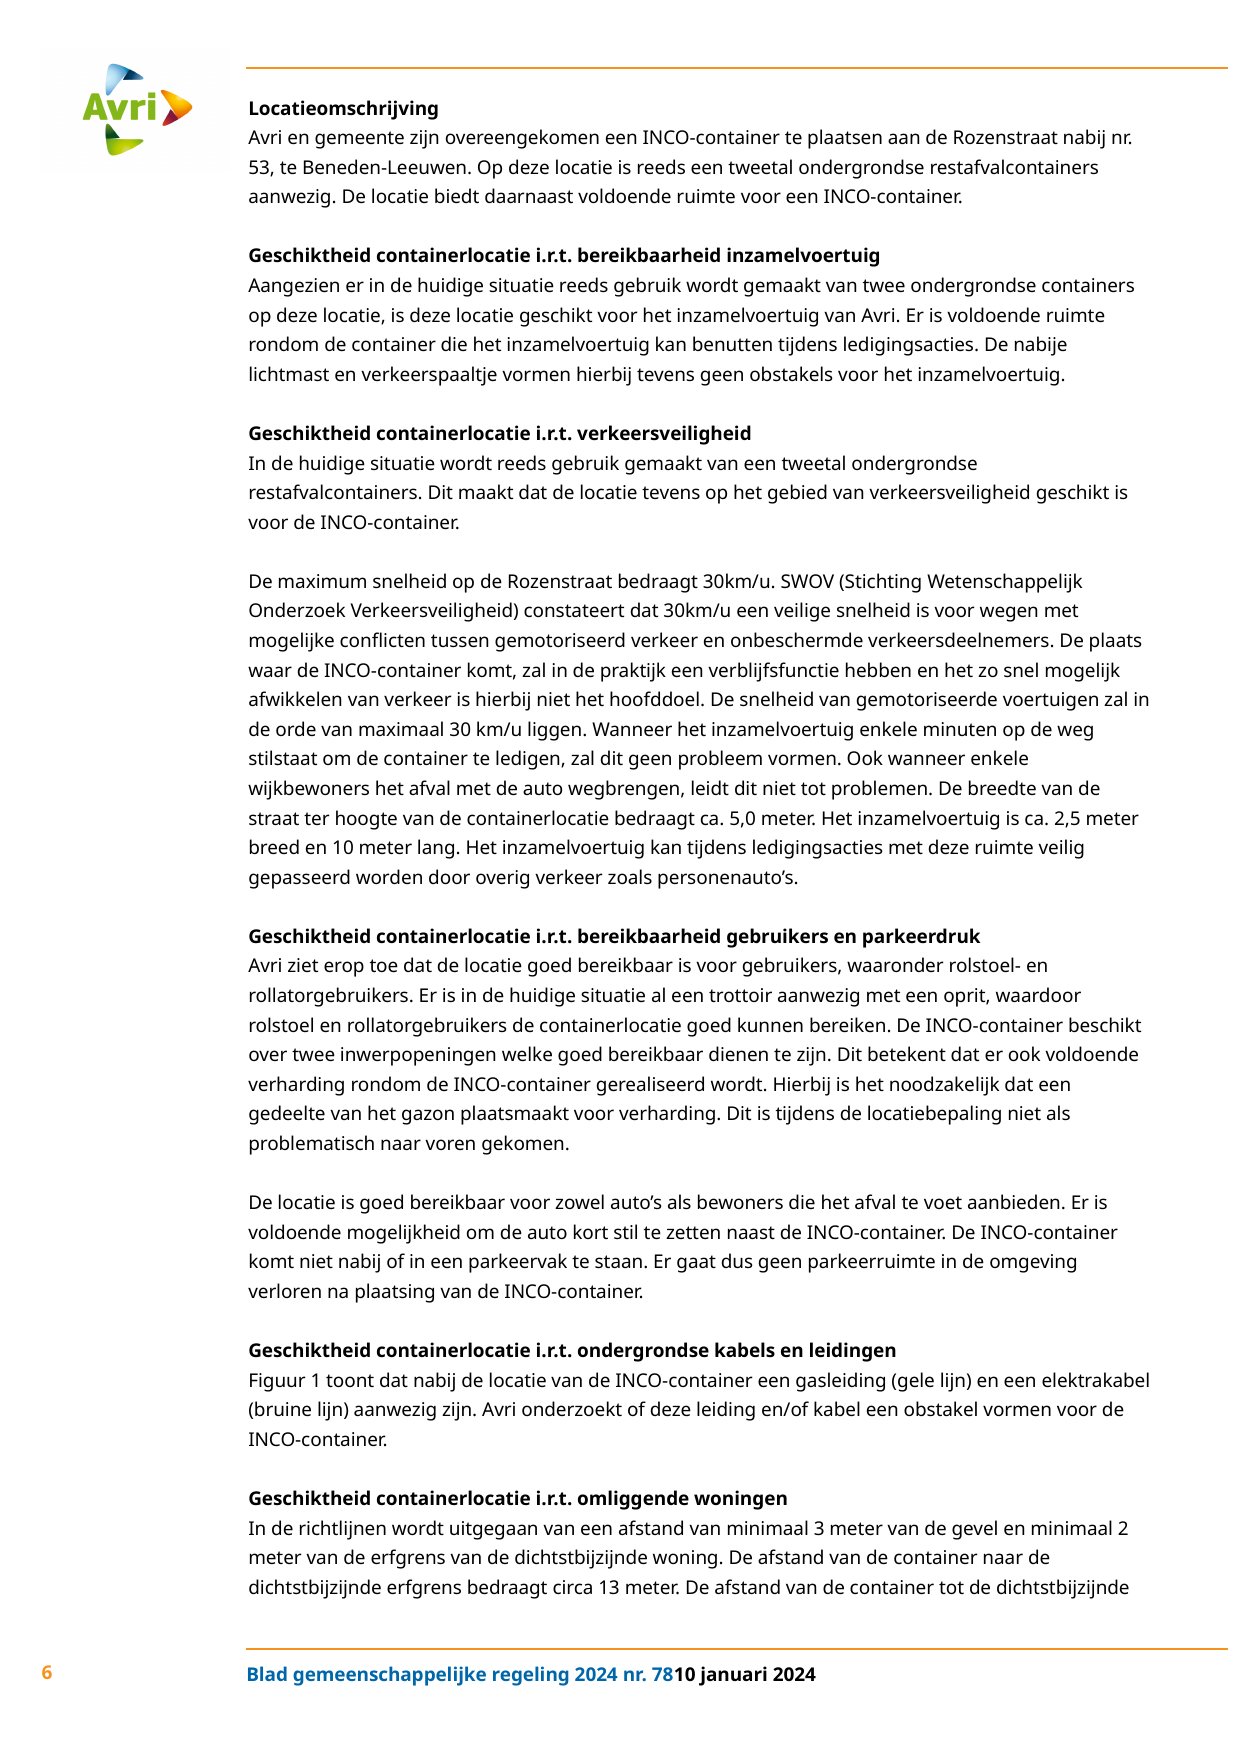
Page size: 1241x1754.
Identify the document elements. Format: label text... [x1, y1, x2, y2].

text Figuur 1 toont dat nabij de locatie van de INCO-container een gasleiding (gele lijn) en een elektrakabel (bruine lijn) aanwezig zijn. Avri onderzoekt of deze leiding en/of kabel een obstakel vormen voor de INCO-container. [248, 1367, 1152, 1452]
text Geschiktheid containerlocatie i.r.t. omliggende woningen [248, 1485, 1152, 1511]
text Aangezien er in de huidige situatie reeds gebruik wordt gemaakt van twee ondergrondse containers op deze locatie, is deze locatie geschikt voor het inzamelvoertuig van Avri. Er is voldoende ruimte rondom de container die het inzamelvoertuig kan benutten tijdens ledigingsacties. De nabije lichtmast en verkeerspaaltje vormen hierbij tevens geen obstakels voor het inzamelvoertuig. [248, 272, 1152, 387]
text Geschiktheid containerlocatie i.r.t. verkeersveiligheid [248, 420, 1152, 446]
text Avri en gemeente zijn overeengekomen een INCO-container te plaatsen aan de Rozenstraat nabij nr. 53, te Beneden-Leeuwen. Op deze locatie is reeds een tweetal ondergrondse restafvalcontainers aanwezig. De locatie biedt daarnaast voldoende ruimte voor een INCO-container. [248, 124, 1152, 209]
text In de richtlijnen wordt uitgegaan van een afstand van minimaal 3 meter van de gevel en minimaal 2 meter van de erfgrens van de dichtstbijzijnde woning. De afstand van de container naar de dichtstbijzijnde erfgrens bedraagt circa 13 meter. De afstand van de container tot de dichtstbijzijnde [248, 1515, 1152, 1600]
text Geschiktheid containerlocatie i.r.t. bereikbaarheid gebruikers en parkeerdruk [248, 923, 1152, 949]
text De locatie is goed bereikbaar voor zowel auto’s als bewoners die het afval te voet aanbieden. Er is voldoende mogelijkheid om de auto kort stil te zetten naast de INCO-container. De INCO-container komt niet nabij of in een parkeervak te staan. Er gaat dus geen parkeerruimte in de omgeving verloren na plaatsing van de INCO-container. [248, 1189, 1152, 1304]
text Geschiktheid containerlocatie i.r.t. bereikbaarheid inzamelvoertuig [248, 243, 1152, 268]
text De maximum snelheid op de Rozenstraat bedraagt 30km/u. SWOV (Stichting Wetenschappelijk Onderzoek Verkeersveiligheid) constateert dat 30km/u een veilige snelheid is voor wegen met mogelijke conflicten tussen gemotoriseerd verkeer en onbeschermde verkeersdeelnemers. De plaats waar de INCO-container komt, zal in de praktijk een verblijfsfunctie hebben en het zo snel mogelijk afwikkelen van verkeer is hierbij niet het hoofddoel. De snelheid van gemotoriseerde voertuigen zal in de orde van maximaal 30 km/u liggen. Wanneer het inzamelvoertuig enkele minuten op de weg stilstaat om de container te ledigen, zal dit geen probleem vormen. Ook wanneer enkele wijkbewoners het afval met de auto wegbrengen, leidt dit niet tot problemen. De breedte van de straat ter hoogte van de containerlocatie bedraagt ca. 5,0 meter. Het inzamelvoertuig is ca. 2,5 meter breed en 10 meter lang. Het inzamelvoertuig kan tijdens ledigingsacties met deze ruimte veilig gepasseerd worden door overig verkeer zoals personenauto’s. [248, 568, 1152, 890]
text Geschiktheid containerlocatie i.r.t. ondergrondse kabels en leidingen [248, 1337, 1152, 1363]
text In de huidige situatie wordt reeds gebruik gemaakt van een tweetal ondergrondse restafvalcontainers. Dit maakt dat de locatie tevens op het gebied van verkeersveiligheid geschikt is voor de INCO-container. [248, 450, 1152, 535]
picture [41, 47, 231, 172]
text Locatieomschrijving [248, 95, 1152, 121]
text Avri ziet erop toe dat de locatie goed bereikbaar is voor gebruikers, waaronder rolstoel- en rollatorgebruikers. Er is in de huidige situatie al een trottoir aanwezig met een oprit, waardoor rolstoel en rollatorgebruikers de containerlocatie goed kunnen bereiken. De INCO-container beschikt over twee inwerpopeningen welke goed bereikbaar dienen te zijn. Dit betekent dat er ook voldoende verharding rondom de INCO-container gerealiseerd wordt. Hierbij is het noodzakelijk dat een gedeelte van het gazon plaatsmaakt voor verharding. Dit is tijdens de locatiebepaling niet als problematisch naar voren gekomen. [248, 953, 1152, 1156]
